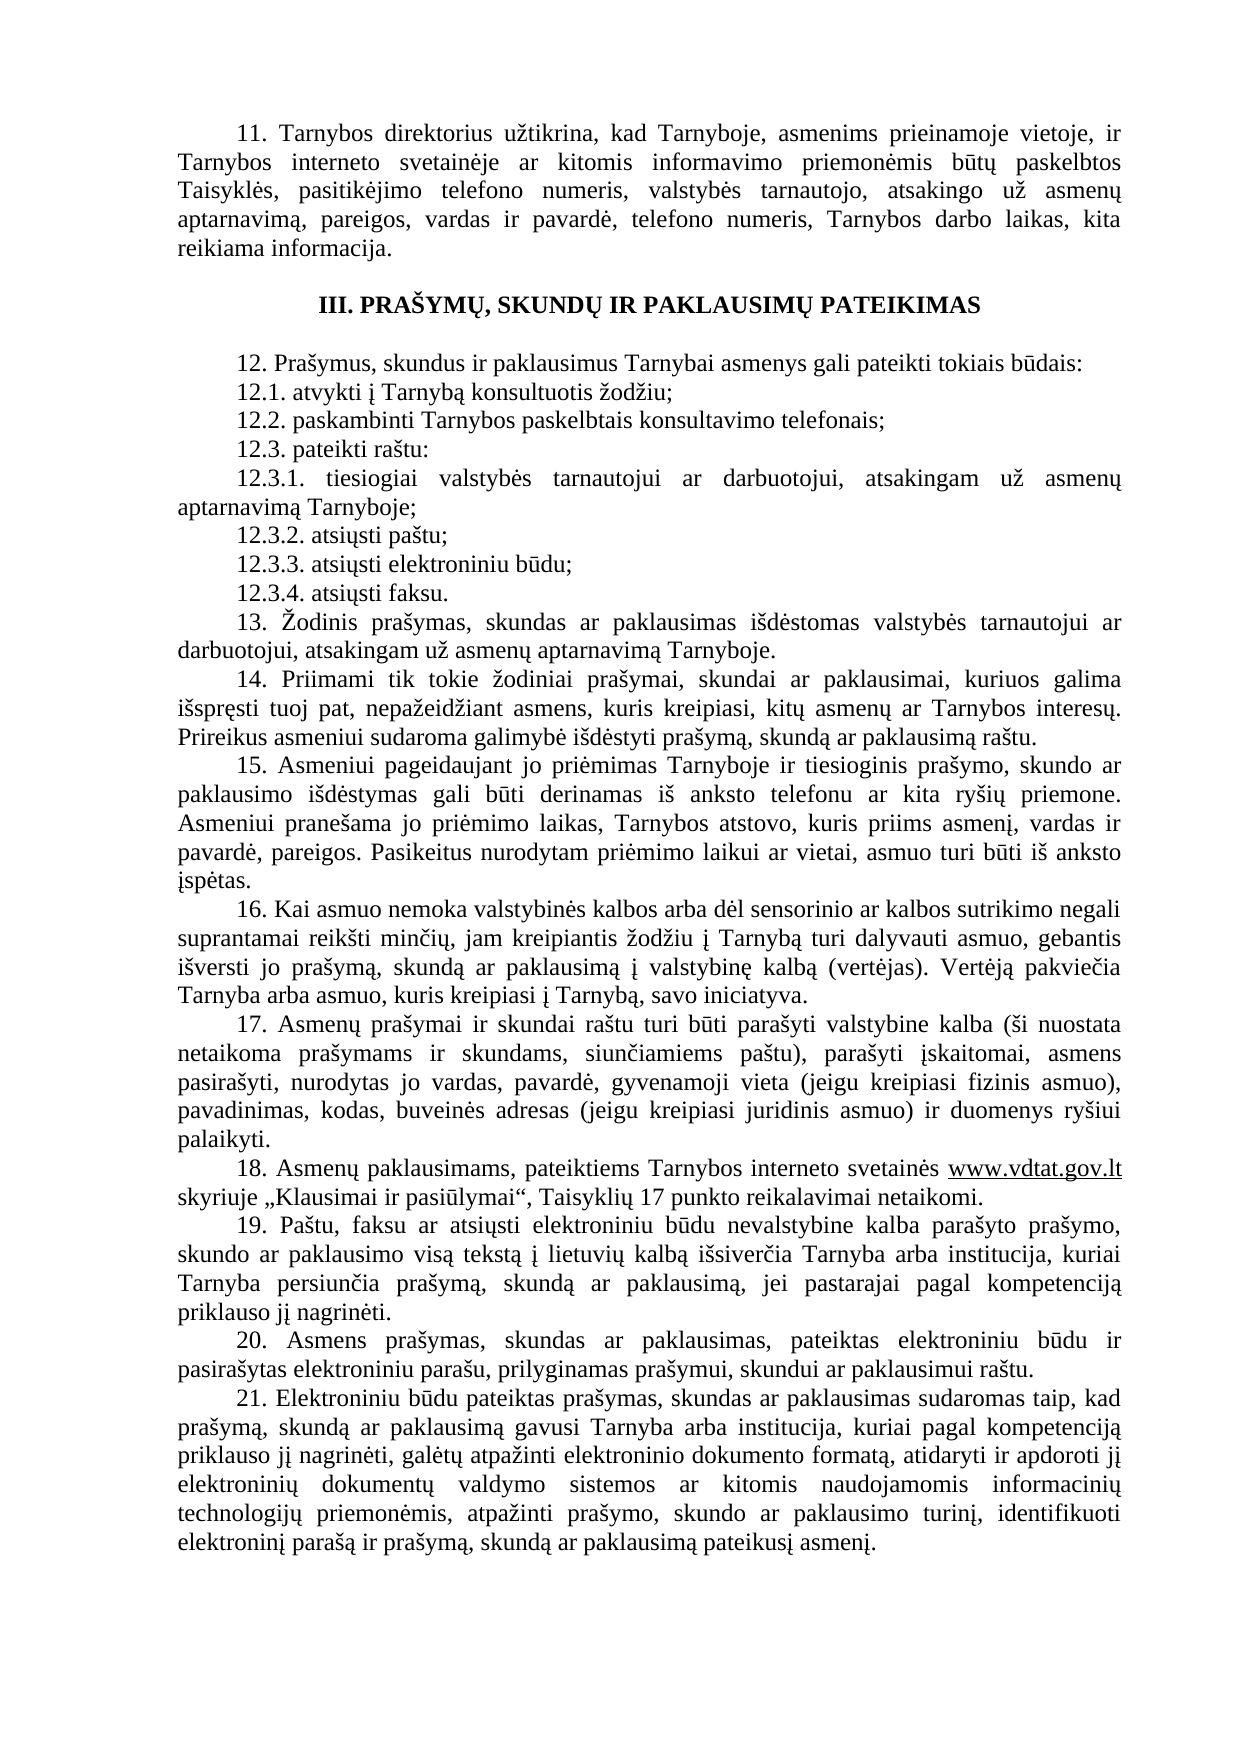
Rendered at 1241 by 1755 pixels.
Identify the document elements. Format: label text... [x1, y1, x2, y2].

text 12.1. atvykti į Tarnybą konsultuotis žodžiu; [177, 377, 1122, 406]
text 12.2. paskambinti Tarnybos paskelbtais konsultavimo telefonais; [177, 406, 1122, 434]
text III. PRAŠYMŲ, SKUNDŲ IR PAKLAUSIMŲ PATEIKIMAS [177, 291, 1122, 319]
text 12.3.4. atsiųsti faksu. [177, 578, 1122, 607]
text 12.3. pateikti raštu: [177, 434, 1122, 463]
text 12.3.3. atsiųsti elektroniniu būdu; [177, 549, 1122, 578]
text 12.3.1. tiesiogiai valstybės tarnautojui ar darbuotojui, atsakingam už asmenų aptarnavimą Tarnyboje; [177, 463, 1122, 521]
text 12. Prašymus, skundus ir paklausimus Tarnybai asmenys gali pateikti tokiais būdais: [177, 348, 1122, 377]
text 20. Asmens prašymas, skundas ar paklausimas, pateiktas elektroniniu būdu ir pasirašytas elektroniniu parašu, prilyginamas prašymui, skundui ar paklausimui raštu. [177, 1326, 1122, 1383]
text 12.3.2. atsiųsti paštu; [177, 521, 1122, 549]
text 13. Žodinis prašymas, skundas ar paklausimas išdėstomas valstybės tarnautojui ar darbuotojui, atsakingam už asmenų aptarnavimą Tarnyboje. [177, 607, 1122, 664]
text 21. Elektroniniu būdu pateiktas prašymas, skundas ar paklausimas sudaromas taip, kad prašymą, skundą ar paklausimą gavusi Tarnyba arba institucija, kuriai pagal kompetenciją priklauso jį nagrinėti, galėtų atpažinti elektroninio dokumento formatą, atidaryti ir apdoroti jį elektroninių dokumentų valdymo sistemos ar kitomis naudojamomis informacinių technologijų priemonėmis, atpažinti prašymo, skundo ar paklausimo turinį, identifikuoti elektroninį parašą ir prašymą, skundą ar paklausimą pateikusį asmenį. [177, 1383, 1122, 1556]
text 17. Asmenų prašymai ir skundai raštu turi būti parašyti valstybine kalba (ši nuostata netaikoma prašymams ir skundams, siunčiamiems paštu), parašyti įskaitomai, asmens pasirašyti, nurodytas jo vardas, pavardė, gyvenamoji vieta (jeigu kreipiasi fizinis asmuo), pavadinimas, kodas, buveinės adresas (jeigu kreipiasi juridinis asmuo) ir duomenys ryšiui palaikyti. [177, 1009, 1122, 1153]
text 11. Tarnybos direktorius užtikrina, kad Tarnyboje, asmenims prieinamoje vietoje, ir Tarnybos interneto svetainėje ar kitomis informavimo priemonėmis būtų paskelbtos Taisyklės, pasitikėjimo telefono numeris, valstybės tarnautojo, atsakingo už asmenų aptarnavimą, pareigos, vardas ir pavardė, telefono numeris, Tarnybos darbo laikas, kita reikiama informacija. [177, 118, 1122, 262]
text 18. Asmenų paklausimams, pateiktiems Tarnybos interneto svetainės www.vdtat.gov.lt skyriuje „Klausimai ir pasiūlymai“, Taisyklių 17 punkto reikalavimai netaikomi. [177, 1153, 1122, 1211]
text 14. Priimami tik tokie žodiniai prašymai, skundai ar paklausimai, kuriuos galima išspręsti tuoj pat, nepažeidžiant asmens, kuris kreipiasi, kitų asmenų ar Tarnybos interesų. Prireikus asmeniui sudaroma galimybė išdėstyti prašymą, skundą ar paklausimą raštu. [177, 664, 1122, 751]
text 19. Paštu, faksu ar atsiųsti elektroniniu būdu nevalstybine kalba parašyto prašymo, skundo ar paklausimo visą tekstą į lietuvių kalbą išsiverčia Tarnyba arba institucija, kuriai Tarnyba persiunčia prašymą, skundą ar paklausimą, jei pastarajai pagal kompetenciją priklauso jį nagrinėti. [177, 1211, 1122, 1326]
text 15. Asmeniui pageidaujant jo priėmimas Tarnyboje ir tiesioginis prašymo, skundo ar paklausimo išdėstymas gali būti derinamas iš anksto telefonu ar kita ryšių priemone. Asmeniui pranešama jo priėmimo laikas, Tarnybos atstovo, kuris priims asmenį, vardas ir pavardė, pareigos. Pasikeitus nurodytam priėmimo laikui ar vietai, asmuo turi būti iš anksto įspėtas. [177, 751, 1122, 894]
text 16. Kai asmuo nemoka valstybinės kalbos arba dėl sensorinio ar kalbos sutrikimo negali suprantamai reikšti minčių, jam kreipiantis žodžiu į Tarnybą turi dalyvauti asmuo, gebantis išversti jo prašymą, skundą ar paklausimą į valstybinę kalbą (vertėjas). Vertėją pakviečia Tarnyba arba asmuo, kuris kreipiasi į Tarnybą, savo iniciatyva. [177, 894, 1122, 1009]
